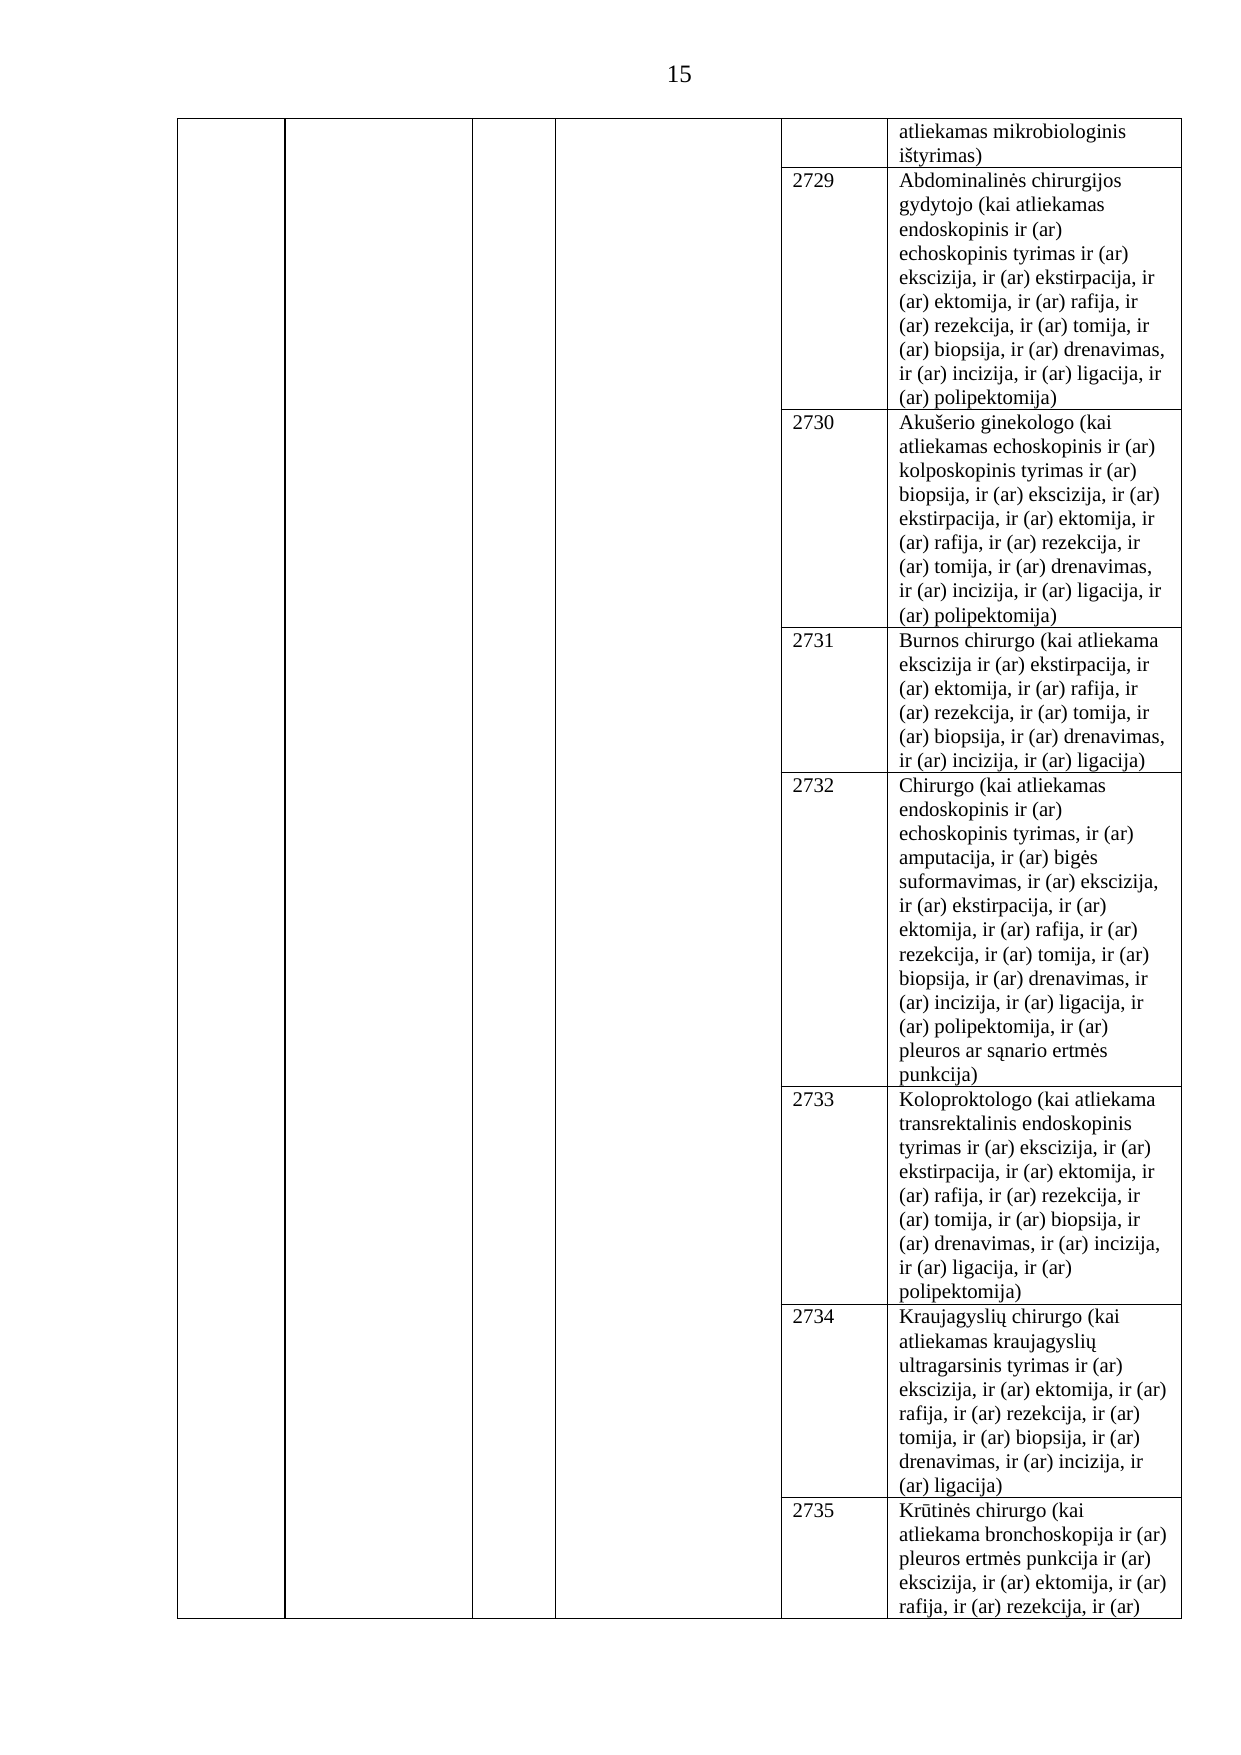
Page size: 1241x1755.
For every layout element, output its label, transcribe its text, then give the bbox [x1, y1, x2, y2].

table_cell 2729 [782, 168, 887, 409]
table_cell [178, 119, 284, 1618]
table_cell 2730 [782, 410, 887, 627]
table_cell Akušerio ginekologo (kai atliekamas echoskopinis ir (ar) kolposkopinis tyrimas ir (ar) biopsija, ir (ar) ekscizija, ir (ar) ekstirpacija, ir (ar) ektomija, ir (ar) rafija, ir (ar) rezekcija, ir (ar) tomija, ir (ar) drenavimas, ir (ar) incizija, ir (ar) ligacija, ir (ar) polipektomija) [888, 410, 1181, 627]
table_cell 2733 [782, 1087, 887, 1303]
table_cell 2731 [782, 628, 887, 772]
table_cell [286, 119, 472, 1618]
table_cell Kraujagyslių chirurgo (kai atliekamas kraujagyslių ultragarsinis tyrimas ir (ar) ekscizija, ir (ar) ektomija, ir (ar) rafija, ir (ar) rezekcija, ir (ar) tomija, ir (ar) biopsija, ir (ar) drenavimas, ir (ar) incizija, ir (ar) ligacija) [888, 1305, 1181, 1497]
table_cell 2735 [782, 1498, 887, 1618]
table_cell Krūtinės chirurgo (kai atliekama bronchoskopija ir (ar) pleuros ertmės punkcija ir (ar) ekscizija, ir (ar) ektomija, ir (ar) rafija, ir (ar) rezekcija, ir (ar) [888, 1498, 1181, 1618]
table_cell [473, 119, 555, 1618]
table_cell [556, 119, 781, 1618]
table_cell Burnos chirurgo (kai atliekama ekscizija ir (ar) ekstirpacija, ir (ar) ektomija, ir (ar) rafija, ir (ar) rezekcija, ir (ar) tomija, ir (ar) biopsija, ir (ar) drenavimas, ir (ar) incizija, ir (ar) ligacija) [888, 628, 1181, 772]
table_cell Abdominalinės chirurgijos gydytojo (kai atliekamas endoskopinis ir (ar) echoskopinis tyrimas ir (ar) ekscizija, ir (ar) ekstirpacija, ir (ar) ektomija, ir (ar) rafija, ir (ar) rezekcija, ir (ar) tomija, ir (ar) biopsija, ir (ar) drenavimas, ir (ar) incizija, ir (ar) ligacija, ir (ar) polipektomija) [888, 168, 1181, 409]
table_cell 2734 [782, 1305, 887, 1497]
table_cell atliekamas mikrobiologinis ištyrimas) [888, 119, 1181, 167]
table_cell Koloproktologo (kai atliekama transrektalinis endoskopinis tyrimas ir (ar) ekscizija, ir (ar) ekstirpacija, ir (ar) ektomija, ir (ar) rafija, ir (ar) rezekcija, ir (ar) tomija, ir (ar) biopsija, ir (ar) drenavimas, ir (ar) incizija, ir (ar) ligacija, ir (ar) polipektomija) [888, 1087, 1181, 1303]
table_cell Chirurgo (kai atliekamas endoskopinis ir (ar) echoskopinis tyrimas, ir (ar) amputacija, ir (ar) bigės suformavimas, ir (ar) ekscizija, ir (ar) ekstirpacija, ir (ar) ektomija, ir (ar) rafija, ir (ar) rezekcija, ir (ar) tomija, ir (ar) biopsija, ir (ar) drenavimas, ir (ar) incizija, ir (ar) ligacija, ir (ar) polipektomija, ir (ar) pleuros ar sąnario ertmės punkcija) [888, 773, 1181, 1086]
table_cell 2732 [782, 773, 887, 1086]
table_cell [782, 119, 887, 167]
